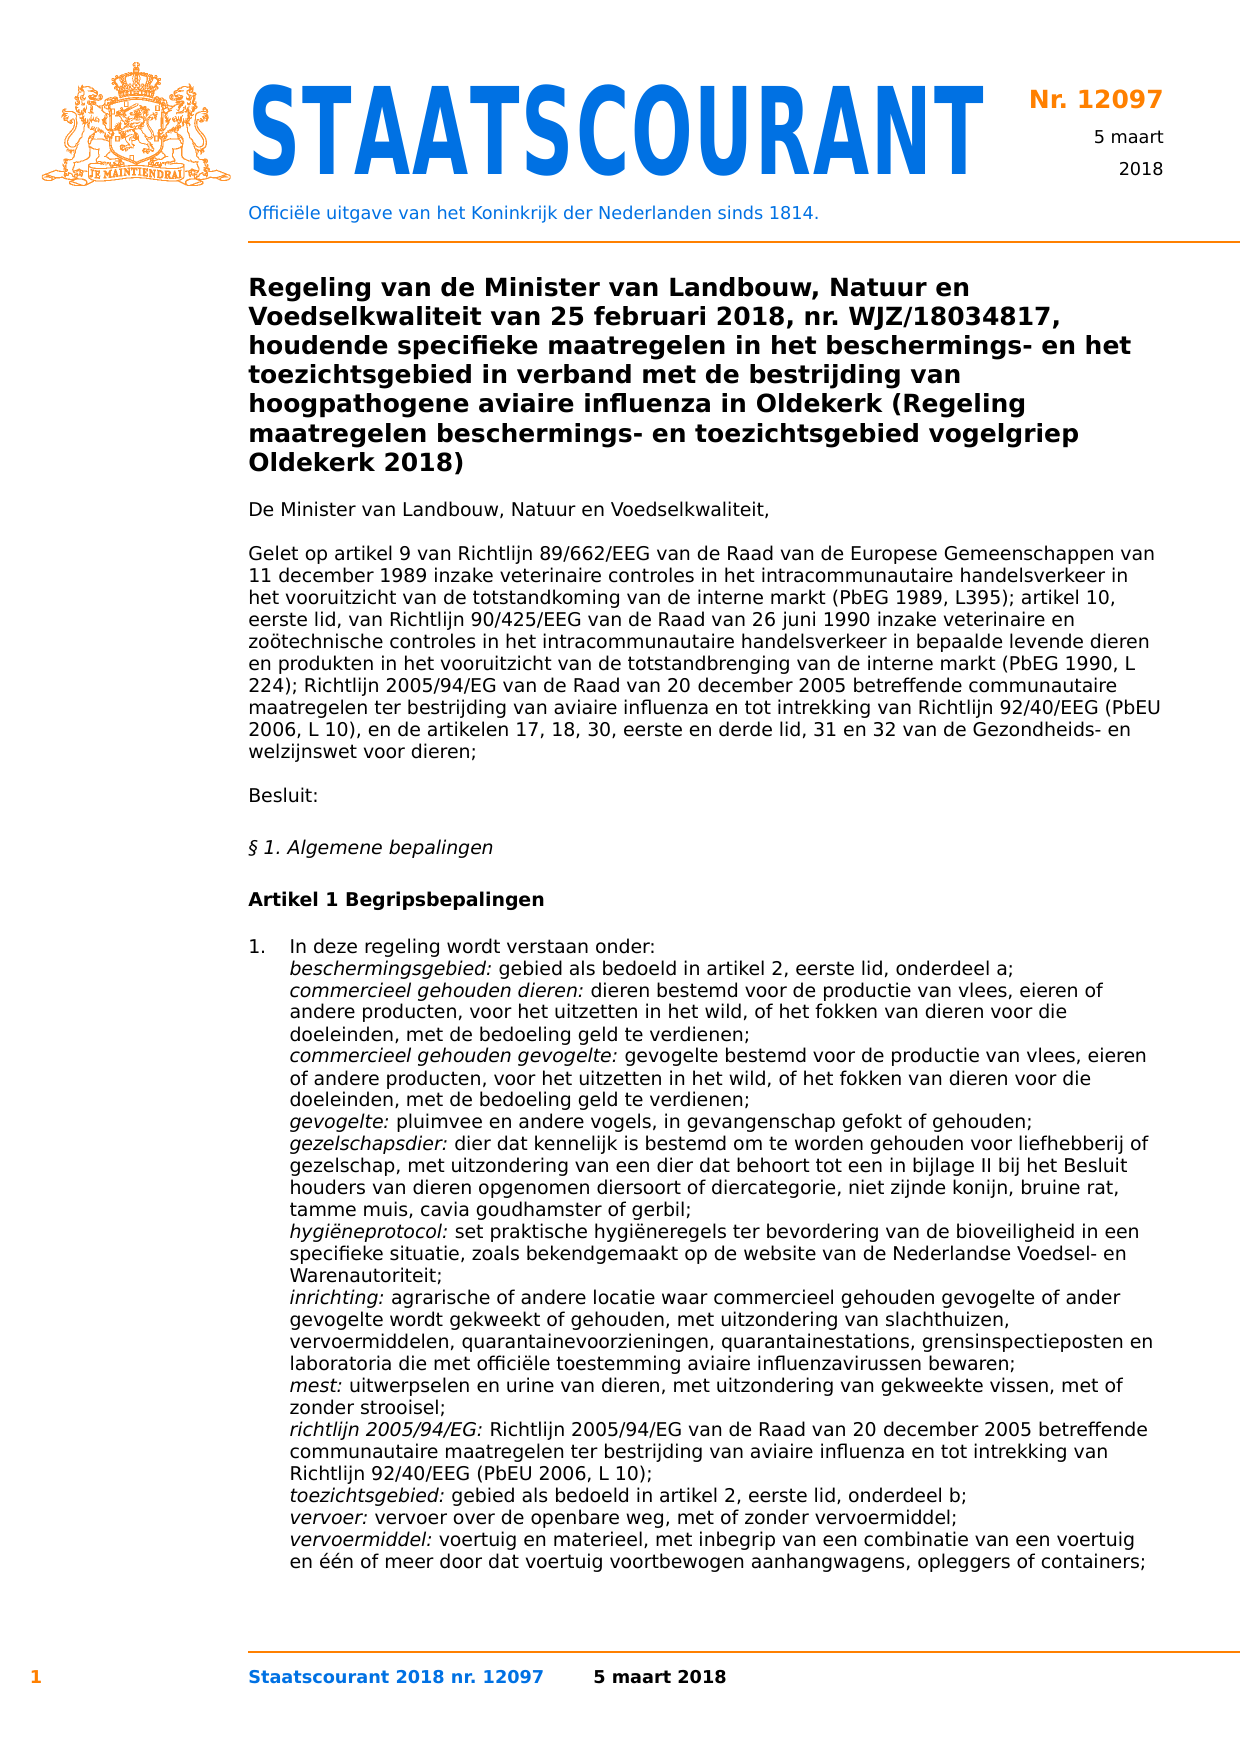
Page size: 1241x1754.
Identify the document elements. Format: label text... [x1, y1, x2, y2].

text mest: uitwerpselen en urine van dieren, met uitzondering van gekweekte vissen, met of zonder strooisel; [289, 1375, 1163, 1419]
text vervoer: vervoer over de openbare weg, met of zonder vervoermiddel; [289, 1507, 1163, 1529]
table_cell 2018 [998, 153, 1240, 203]
text commercieel gehouden dieren: dieren bestemd voor de productie van vlees, eieren of andere producten, voor het uitzetten in het wild, of het fokken van dieren voor die doeleinden, met de bedoeling geld te verdienen; [289, 979, 1163, 1045]
subtitle Regeling van de Minister van Landbouw, Natuur en Voedselkwaliteit van 25 februari 2018, nr. WJZ/18034817, houdende specifieke maatregelen in het beschermings- en het toezichtsgebied in verband met de bestrijding van hoogpathogene aviaire influenza in Oldekerk (Regeling maatregelen beschermings- en toezichtsgebied vogelgriep Oldekerk 2018) [248, 273, 1163, 477]
text commercieel gehouden gevogelte: gevogelte bestemd voor de productie van vlees, eieren of andere producten, voor het uitzetten in het wild, of het fokken van dieren voor die doeleinden, met de bedoeling geld te verdienen; [289, 1045, 1163, 1111]
text De Minister van Landbouw, Natuur en Voedselkwaliteit, [248, 499, 1163, 521]
table_header STAATSCOURANT [248, 62, 998, 203]
text beschermingsgebied: gebied als bedoeld in artikel 2, eerste lid, onderdeel a; [289, 957, 1163, 979]
text Gelet op artikel 9 van Richtlijn 89/662/EEG van de Raad van de Europese Gemeenschappen van 11 december 1989 inzake veterinaire controles in het intracommunautaire handelsverkeer in het vooruitzicht van de totstandkoming van de interne markt (PbEG 1989, L395); artikel 10, eerste lid, van Richtlijn 90/425/EEG van de Raad van 26 juni 1990 inzake veterinaire en zoötechnische controles in het intracommunautaire handelsverkeer in bepaalde levende dieren en produkten in het vooruitzicht van de totstandbrenging van de interne markt (PbEG 1990, L 224); Richtlijn 2005/94/EG van de Raad van 20 december 2005 betreffende communautaire maatregelen ter bestrijding van aviaire influenza en tot intrekking van Richtlijn 92/40/EEG (PbEU 2006, L 10), en de artikelen 17, 18, 30, eerste en derde lid, 31 en 32 van de Gezondheids- en welzijnswet voor dieren; [248, 543, 1163, 763]
text vervoermiddel: voertuig en materieel, met inbegrip van een combinatie van een voertuig en één of meer door dat voertuig voortbewogen aanhangwagens, opleggers of containers; [289, 1529, 1163, 1573]
picture [41, 62, 231, 186]
table_cell Officiële uitgave van het Koninkrijk der Nederlanden sinds 1814. [248, 203, 1240, 241]
text gevogelte: pluimvee en andere vogels, in gevangenschap gefokt of gehouden; [289, 1111, 1163, 1133]
table_cell 5 maart [998, 121, 1240, 153]
text richtlijn 2005/94/EG: Richtlijn 2005/94/EG van de Raad van 20 december 2005 betreffende communautaire maatregelen ter bestrijding van aviaire influenza en tot intrekking van Richtlijn 92/40/EEG (PbEU 2006, L 10); [289, 1419, 1163, 1485]
text hygiëneprotocol: set praktische hygiëneregels ter bevordering van de bioveiligheid in een specifieke situatie, zoals bekendgemaakt op de website van de Nederlandse Voedsel- en Warenautoriteit; [289, 1221, 1163, 1287]
subtitle Artikel 1 Begripsbepalingen [248, 888, 1163, 911]
table_header [25, 62, 248, 241]
table_header Nr. 12097 [998, 62, 1240, 121]
text Besluit: [248, 784, 1163, 807]
text 1. In deze regeling wordt verstaan onder: [248, 936, 1163, 957]
text gezelschapsdier: dier dat kennelijk is bestemd om te worden gehouden voor liefhebberij of gezelschap, met uitzondering van een dier dat behoort tot een in bijlage II bij het Besluit houders van dieren opgenomen diersoort of diercategorie, niet zijnde konijn, bruine rat, tamme muis, cavia goudhamster of gerbil; [289, 1133, 1163, 1221]
text inrichting: agrarische of andere locatie waar commercieel gehouden gevogelte of ander gevogelte wordt gekweekt of gehouden, met uitzondering van slachthuizen, vervoermiddelen, quarantainevoorzieningen, quarantainestations, grensinspectieposten en laboratoria die met officiële toestemming aviaire influenzavirussen bewaren; [289, 1287, 1163, 1375]
text toezichtsgebied: gebied als bedoeld in artikel 2, eerste lid, onderdeel b; [289, 1485, 1163, 1507]
subtitle § 1. Algemene bepalingen [248, 837, 1163, 858]
